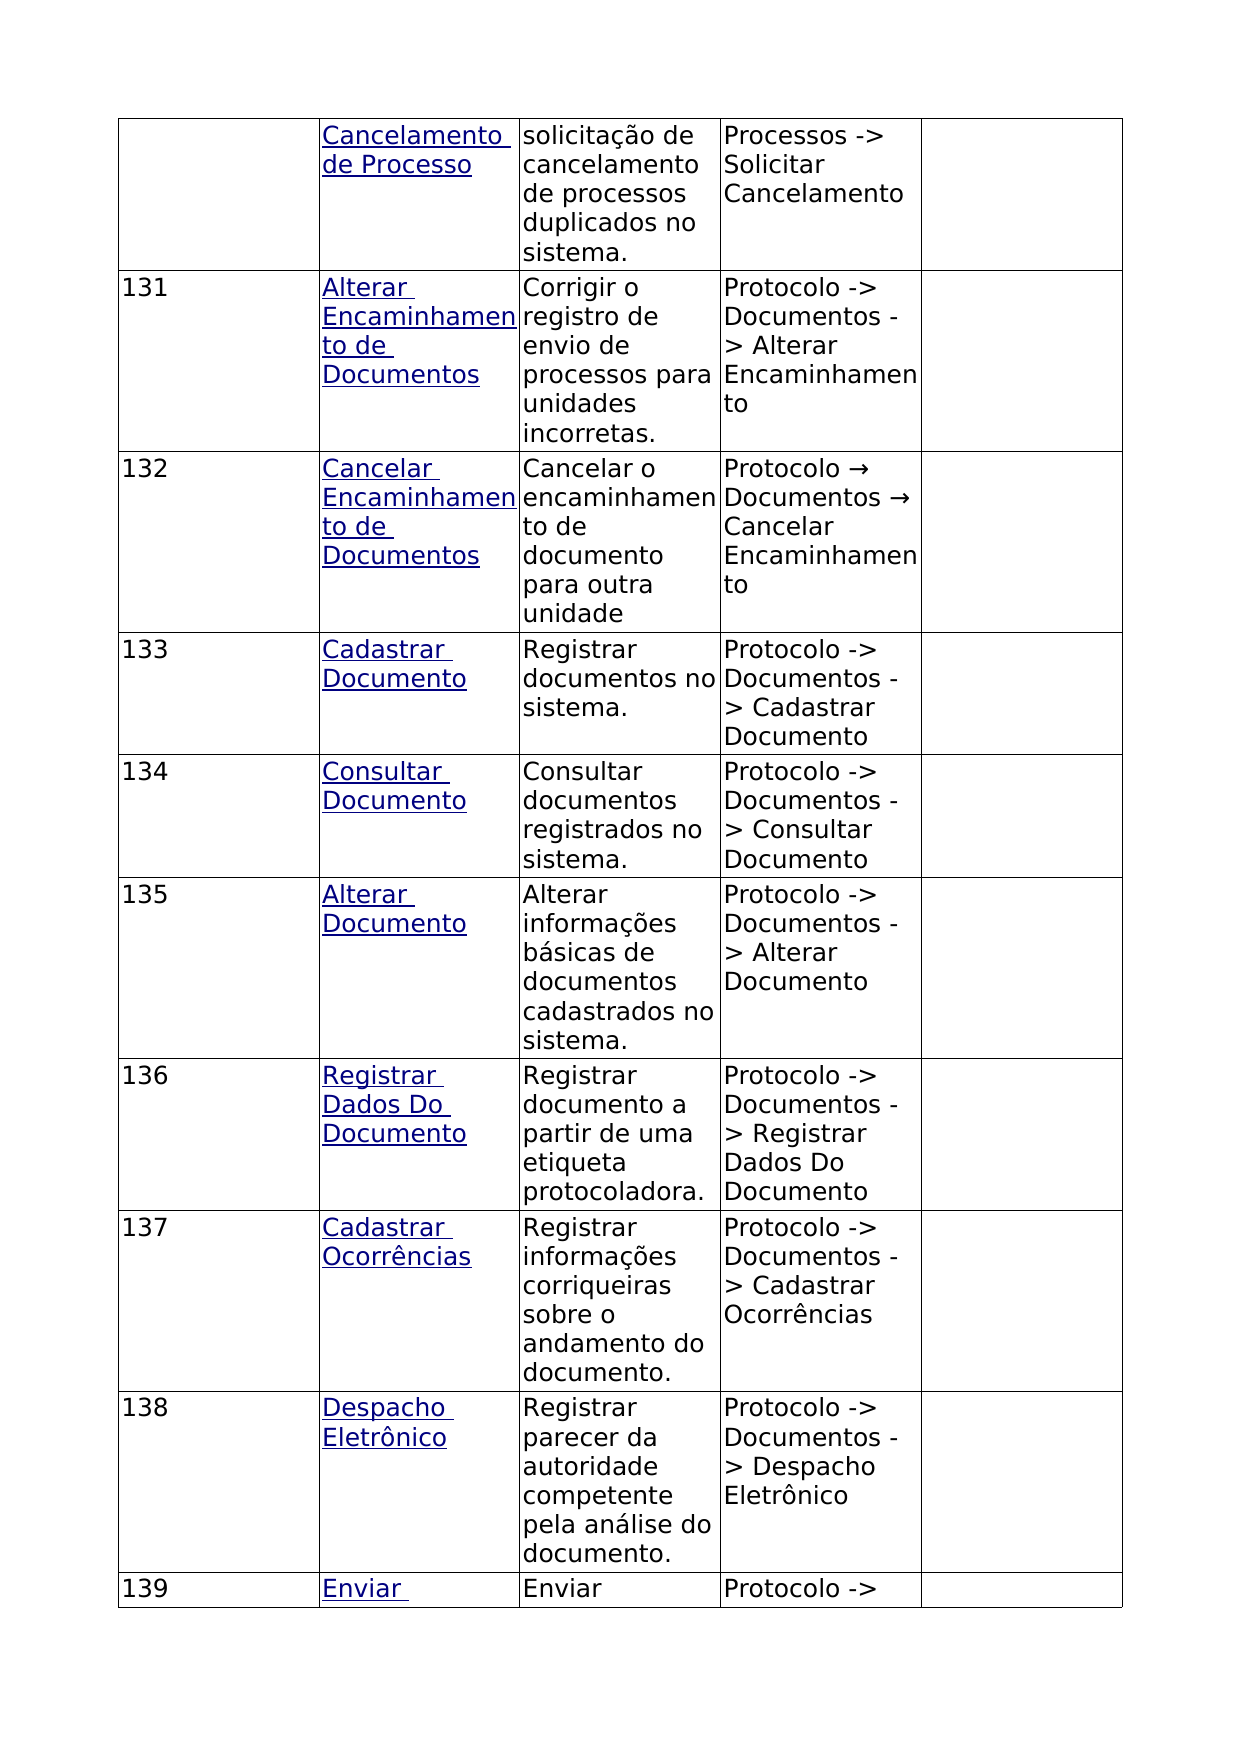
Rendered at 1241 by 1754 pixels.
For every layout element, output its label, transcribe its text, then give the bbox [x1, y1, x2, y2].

table_cell Cadastrar Ocorrências [320, 1211, 519, 1391]
table_cell Protocolo -> Documentos -> Alterar Documento [721, 878, 921, 1058]
table_cell 136 [119, 1059, 319, 1210]
table_cell Despacho Eletrônico [320, 1392, 519, 1572]
table_cell Protocolo -> Documentos -> Consultar Documento [721, 755, 921, 877]
table_cell [922, 1573, 1122, 1607]
table_cell Enviar [520, 1573, 720, 1607]
table_cell 134 [119, 755, 319, 877]
table_cell Cancelamento de Processo [320, 119, 519, 270]
table_cell Protocolo -> Documentos -> Cadastrar Documento [721, 633, 921, 754]
table_cell Protocolo → Documentos → Cancelar Encaminhamento [721, 452, 921, 632]
table_cell [922, 452, 1122, 632]
table_cell Registrar Dados Do Documento [320, 1059, 519, 1210]
table_cell [922, 755, 1122, 877]
table_cell 135 [119, 878, 319, 1058]
table_cell Alterar Documento [320, 878, 519, 1058]
table_cell Alterar informações básicas de documentos cadastrados no sistema. [520, 878, 720, 1058]
table_cell [922, 1211, 1122, 1391]
table_cell 133 [119, 633, 319, 754]
table_cell [922, 271, 1122, 451]
table_cell [922, 878, 1122, 1058]
table_cell [119, 119, 319, 270]
table_cell Registrar parecer da autoridade competente pela análise do documento. [520, 1392, 720, 1572]
table_cell 138 [119, 1392, 319, 1572]
table_cell Alterar Encaminhamento de Documentos [320, 271, 519, 451]
table_cell 139 [119, 1573, 319, 1607]
table_cell solicitação de cancelamento de processos duplicados no sistema. [520, 119, 720, 270]
table_cell Protocolo -> [721, 1573, 921, 1607]
table_cell Protocolo -> Documentos -> Despacho Eletrônico [721, 1392, 921, 1572]
table_cell [922, 1392, 1122, 1572]
table_cell [922, 1059, 1122, 1210]
table_cell Processos -> Solicitar Cancelamento [721, 119, 921, 270]
table_cell Enviar [320, 1573, 519, 1607]
table_cell Corrigir o registro de envio de processos para unidades incorretas. [520, 271, 720, 451]
table_cell Protocolo -> Documentos -> Alterar Encaminhamento [721, 271, 921, 451]
table_cell Consultar documentos registrados no sistema. [520, 755, 720, 877]
table_cell Cancelar Encaminhamento de Documentos [320, 452, 519, 632]
table_cell Registrar documentos no sistema. [520, 633, 720, 754]
table_cell [922, 119, 1122, 270]
table_cell 131 [119, 271, 319, 451]
table_cell Protocolo -> Documentos -> Registrar Dados Do Documento [721, 1059, 921, 1210]
table_cell 137 [119, 1211, 319, 1391]
table_cell Cadastrar Documento [320, 633, 519, 754]
table_cell Cancelar o encaminhamento de documento para outra unidade [520, 452, 720, 632]
table_cell Registrar documento a partir de uma etiqueta protocoladora. [520, 1059, 720, 1210]
table_cell Consultar Documento [320, 755, 519, 877]
table_cell 132 [119, 452, 319, 632]
table_cell Protocolo -> Documentos -> Cadastrar Ocorrências [721, 1211, 921, 1391]
table_cell Registrar informações corriqueiras sobre o andamento do documento. [520, 1211, 720, 1391]
table_cell [922, 633, 1122, 754]
